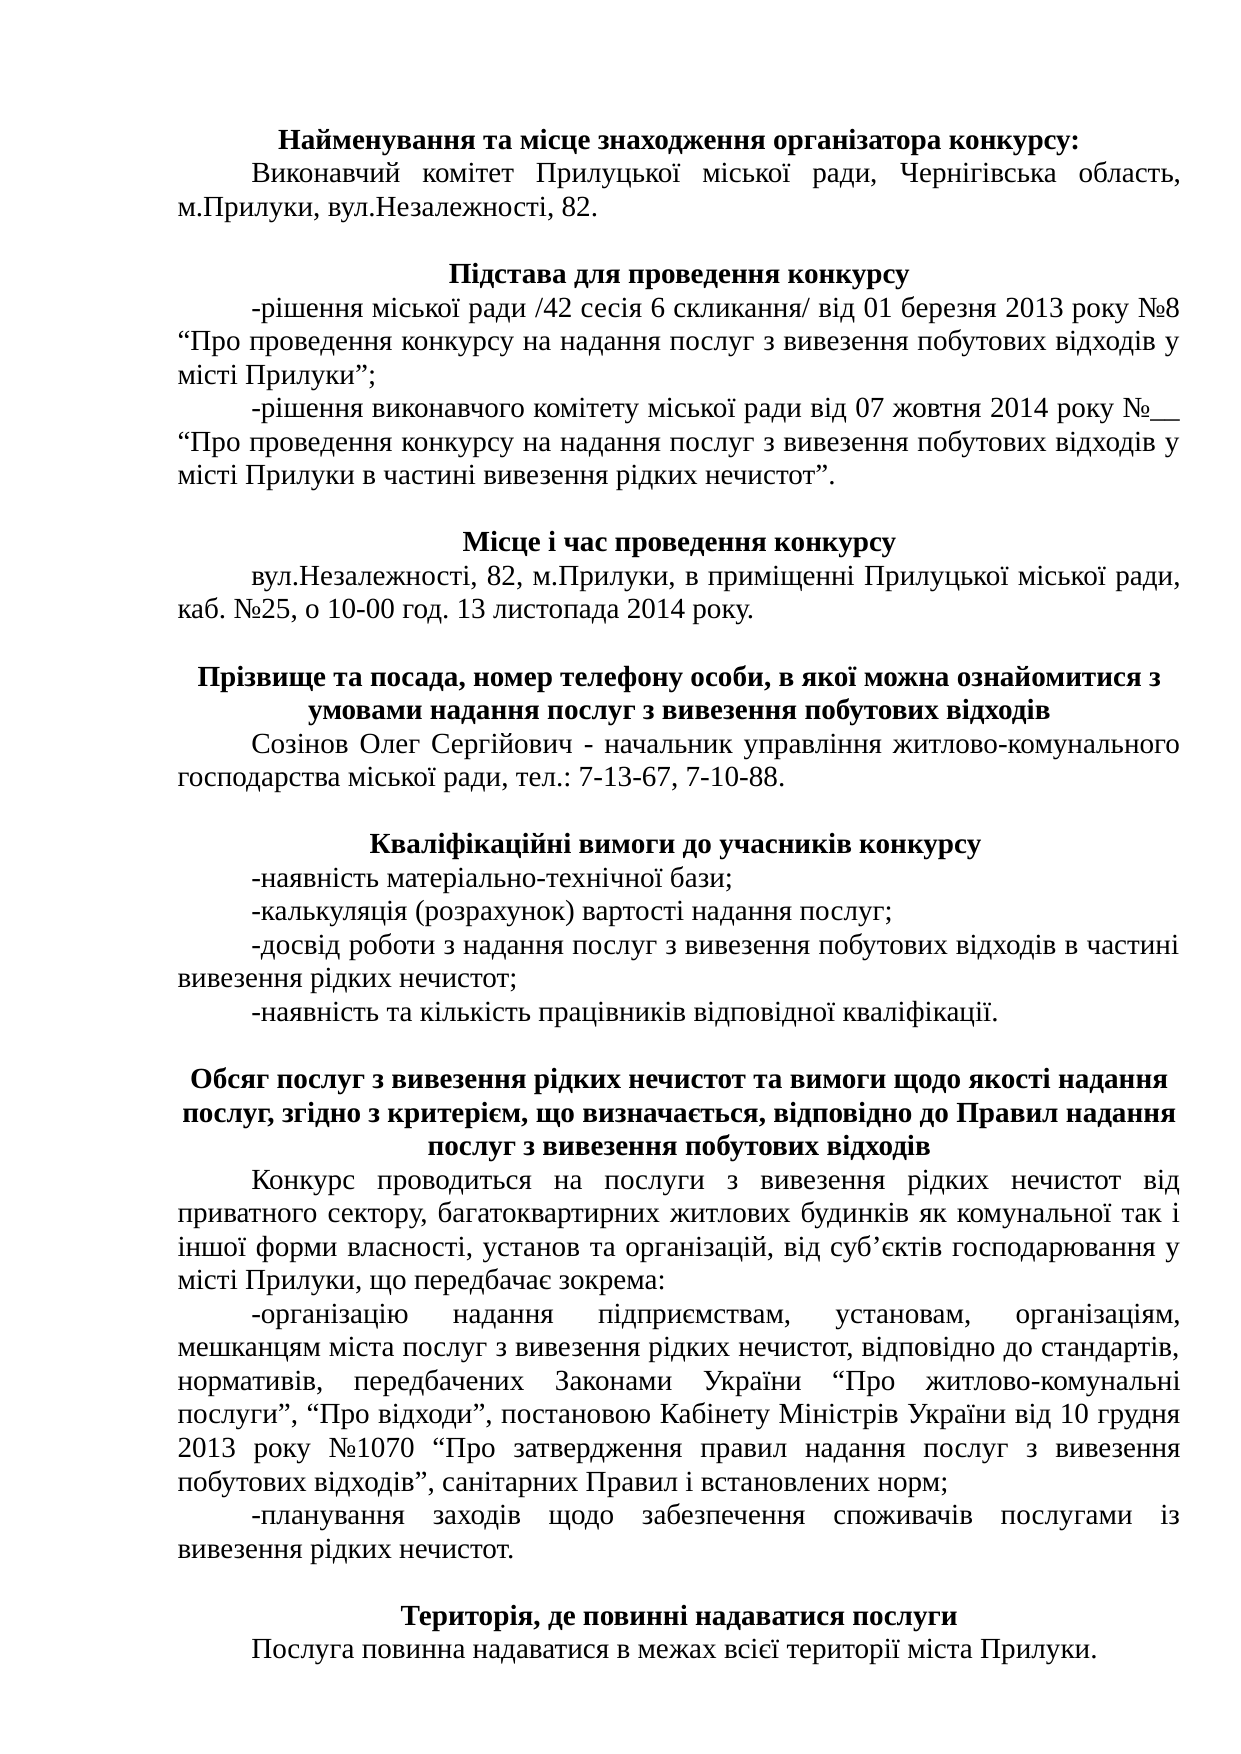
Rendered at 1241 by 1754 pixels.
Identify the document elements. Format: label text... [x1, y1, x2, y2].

text -рішення виконавчого комітету міської ради від 07 жовтня 2014 року №__ “Про проведення конкурсу на надання послуг з вивезення побутових відходів у місті Прилуки в частині вивезення рідких нечистот”. [177, 390, 1181, 491]
text Созінов Олег Сергійович - начальник управління житлово-комунального господарства міської ради, тел.: 7-13-67, 7-10-88. [177, 726, 1181, 793]
text Обсяг послуг з вивезення рідких нечистот та вимоги щодо якості надання послуг, згідно з критерієм, що визначається, відповідно до Правил надання послуг з вивезення побутових відходів [177, 1061, 1181, 1162]
text Конкурс проводиться на послуги з вивезення рідких нечистот від приватного сектору, багатоквартирних житлових будинків як комунальної так і іншої форми власності, установ та організацій, від суб’єктів господарювання у місті Прилуки, що передбачає зокрема: [177, 1162, 1181, 1296]
text Кваліфікаційні вимоги до учасників конкурсу [177, 826, 1181, 860]
text Місце і час проведення конкурсу [177, 524, 1181, 558]
text -організацію надання підприємствам, установам, організаціям, мешканцям міста послуг з вивезення рідких нечистот, відповідно до стандартів, нормативів, передбачених Законами України “Про житлово-комунальні послуги”, “Про відходи”, постановою Кабінету Міністрів України від 10 грудня 2013 року №1070 “Про затвердження правил надання послуг з вивезення побутових відходів”, санітарних Правил і встановлених норм; [177, 1296, 1181, 1497]
text -наявність та кількість працівників відповідної кваліфікації. [177, 994, 1181, 1028]
text Виконавчий комітет Прилуцької міської ради, Чернігівська область, м.Прилуки, вул.Незалежності, 82. [177, 156, 1181, 223]
text -наявність матеріально-технічної бази; [177, 860, 1181, 893]
text Послуга повинна надаватися в межах всієї території міста Прилуки. [177, 1631, 1181, 1665]
text -рішення міської ради /42 сесія 6 скликання/ від 01 березня 2013 року №8 “Про проведення конкурсу на надання послуг з вивезення побутових відходів у місті Прилуки”; [177, 290, 1181, 390]
text -планування заходів щодо забезпечення споживачів послугами із вивезення рідких нечистот. [177, 1497, 1181, 1564]
text -досвід роботи з надання послуг з вивезення побутових відходів в частині вивезення рідких нечистот; [177, 927, 1181, 994]
text Найменування та місце знаходження організатора конкурсу: [177, 122, 1181, 156]
text -калькуляція (розрахунок) вартості надання послуг; [177, 893, 1181, 927]
text Підстава для проведення конкурсу [177, 256, 1181, 290]
text Прізвище та посада, номер телефону особи, в якої можна ознайомитися з умовами надання послуг з вивезення побутових відходів [177, 659, 1181, 726]
text вул.Незалежності, 82, м.Прилуки, в приміщенні Прилуцької міської ради, каб. №25, о 10-00 год. 13 листопада 2014 року. [177, 558, 1181, 625]
text Територія, де повинні надаватися послуги [177, 1598, 1181, 1631]
